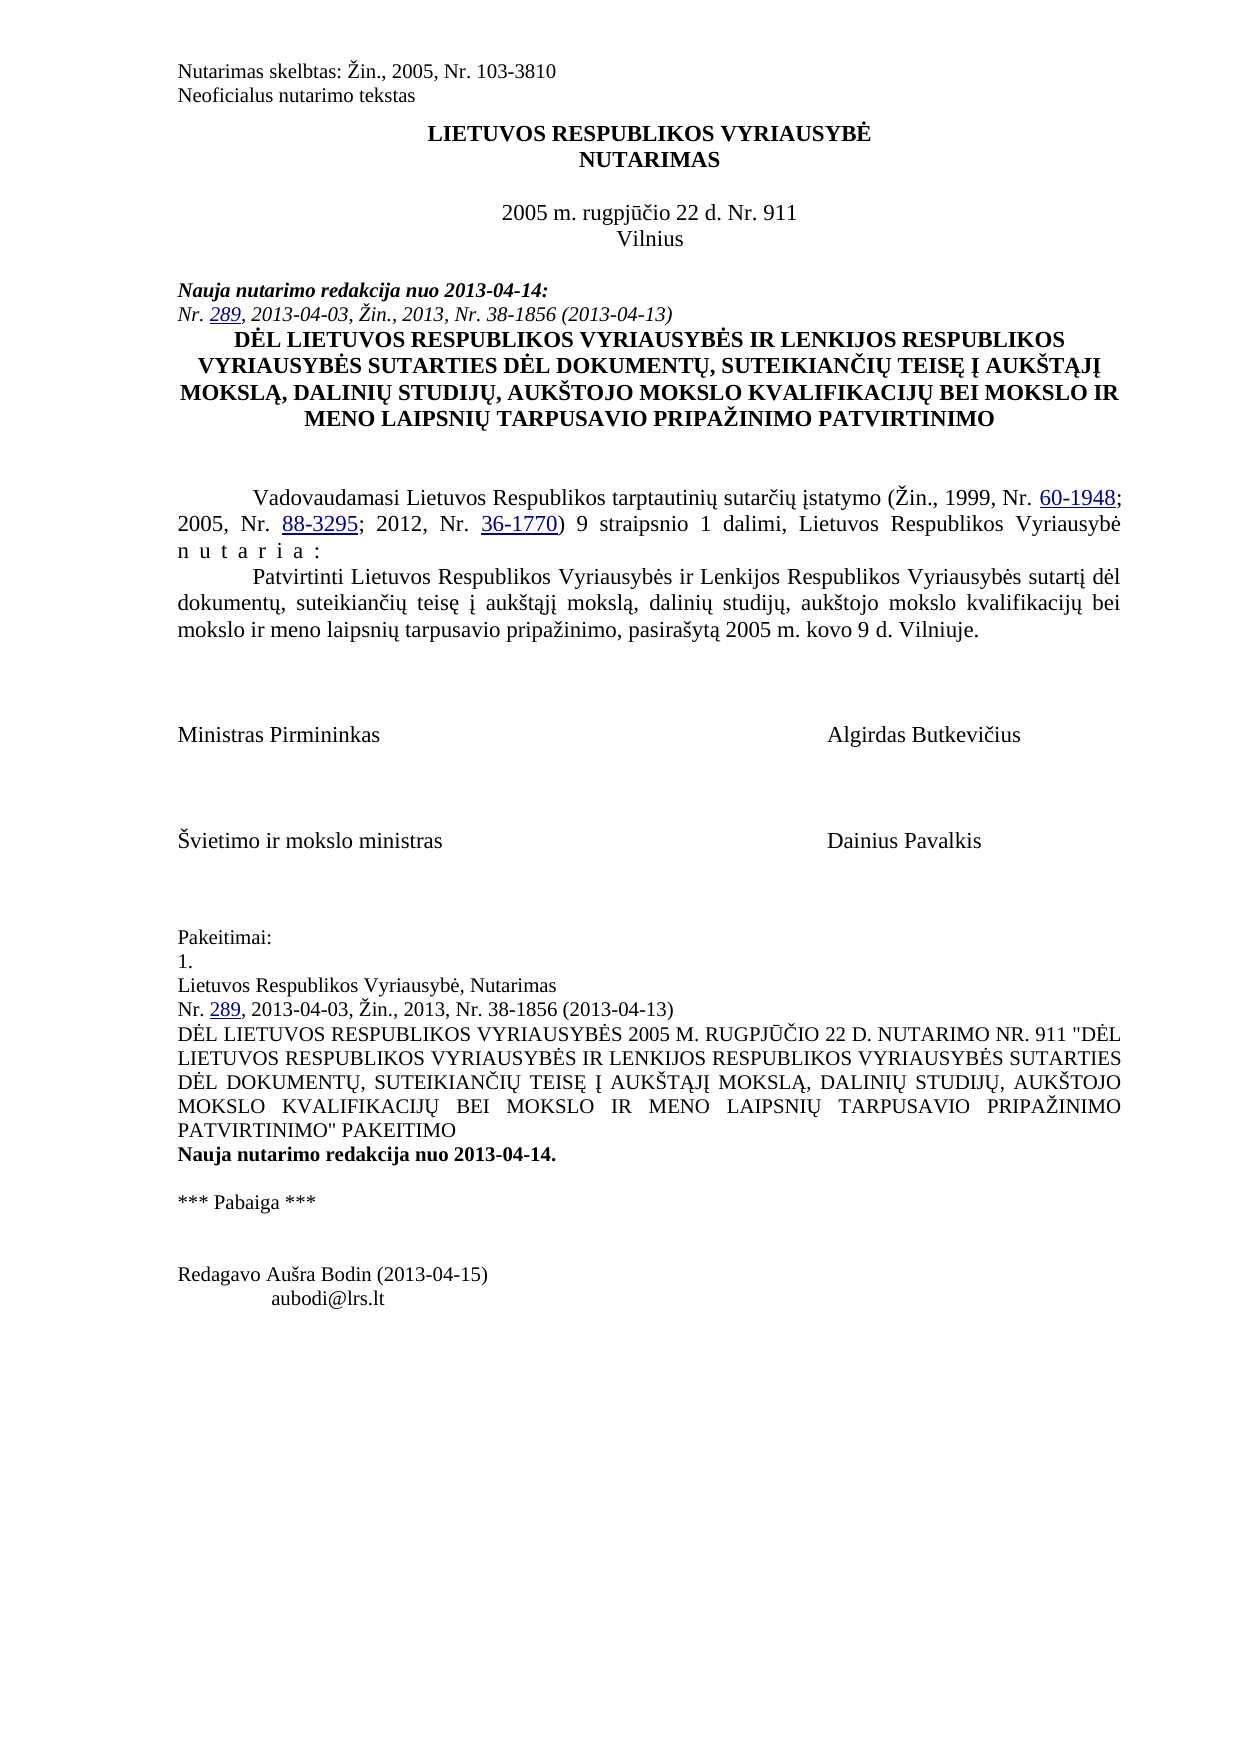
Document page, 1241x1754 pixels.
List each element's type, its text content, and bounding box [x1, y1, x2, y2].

text Lietuvos Respublikos Vyriausybė, Nutarimas [177, 973, 1122, 997]
text aubodi@lrs.lt [177, 1286, 1122, 1310]
text Neoficialus nutarimo tekstas [177, 83, 1122, 107]
text Vilnius [177, 225, 1122, 251]
text Nutarimas skelbtas: Žin., 2005, Nr. 103-3810 [177, 59, 1122, 83]
text 2005 m. rugpjūčio 22 d. Nr. 911 [177, 199, 1122, 225]
text 1. [177, 949, 1122, 973]
text DĖL LIETUVOS RESPUBLIKOS VYRIAUSYBĖS IR LENKIJOS RESPUBLIKOS VYRIAUSYBĖS SUTARTIES DĖL DOKUMENTŲ, SUTEIKIANČIŲ TEISĘ Į AUKŠTĄJĮ MOKSLĄ, DALINIŲ STUDIJŲ, AUKŠTOJO MOKSLO KVALIFIKACIJŲ BEI MOKSLO IR MENO LAIPSNIŲ TARPUSAVIO PRIPAŽINIMO PATVIRTINIMO [177, 326, 1122, 431]
text *** Pabaiga *** [177, 1190, 1122, 1214]
text NUTARIMAS [177, 146, 1122, 172]
text Nauja nutarimo redakcija nuo 2013-04-14: [177, 278, 1122, 302]
text Pakeitimai: [177, 925, 1122, 949]
text Nr. 289, 2013-04-03, Žin., 2013, Nr. 38-1856 (2013-04-13) [177, 997, 1122, 1021]
text DĖL LIETUVOS RESPUBLIKOS VYRIAUSYBĖS 2005 M. RUGPJŪČIO 22 D. NUTARIMO NR. 911 "DĖL LIETUVOS RESPUBLIKOS VYRIAUSYBĖS IR LENKIJOS RESPUBLIKOS VYRIAUSYBĖS SUTARTIES DĖL DOKUMENTŲ, SUTEIKIANČIŲ TEISĘ Į AUKŠTĄJĮ MOKSLĄ, DALINIŲ STUDIJŲ, AUKŠTOJO MOKSLO KVALIFIKACIJŲ BEI MOKSLO IR MENO LAIPSNIŲ TARPUSAVIO PRIPAŽINIMO PATVIRTINIMO" PAKEITIMO [177, 1021, 1122, 1142]
text Vadovaudamasi Lietuvos Respublikos tarptautinių sutarčių įstatymo (Žin., 1999, Nr. 60-1948; 2005, Nr. 88-3295; 2012, Nr. 36-1770) 9 straipsnio 1 dalimi, Lietuvos Respublikos Vyriausybė nutaria: [177, 484, 1122, 563]
text Ministras Pirmininkas Algirdas Butkevičius [177, 721, 1122, 748]
text Nr. 289, 2013-04-03, Žin., 2013, Nr. 38-1856 (2013-04-13) [177, 302, 1122, 326]
subtitle Lietuvos Respublikos Vyriausybė [177, 120, 1122, 146]
text Redagavo Aušra Bodin (2013-04-15) [177, 1262, 1122, 1286]
text Nauja nutarimo redakcija nuo 2013-04-14. [177, 1142, 1122, 1166]
text Patvirtinti Lietuvos Respublikos Vyriausybės ir Lenkijos Respublikos Vyriausybės sutartį dėl dokumentų, suteikiančių teisę į aukštąjį mokslą, dalinių studijų, aukštojo mokslo kvalifikacijų bei mokslo ir meno laipsnių tarpusavio pripažinimo, pasirašytą 2005 m. kovo 9 d. Vilniuje. [177, 563, 1122, 642]
text Švietimo ir mokslo ministras Dainius Pavalkis [177, 827, 1122, 853]
